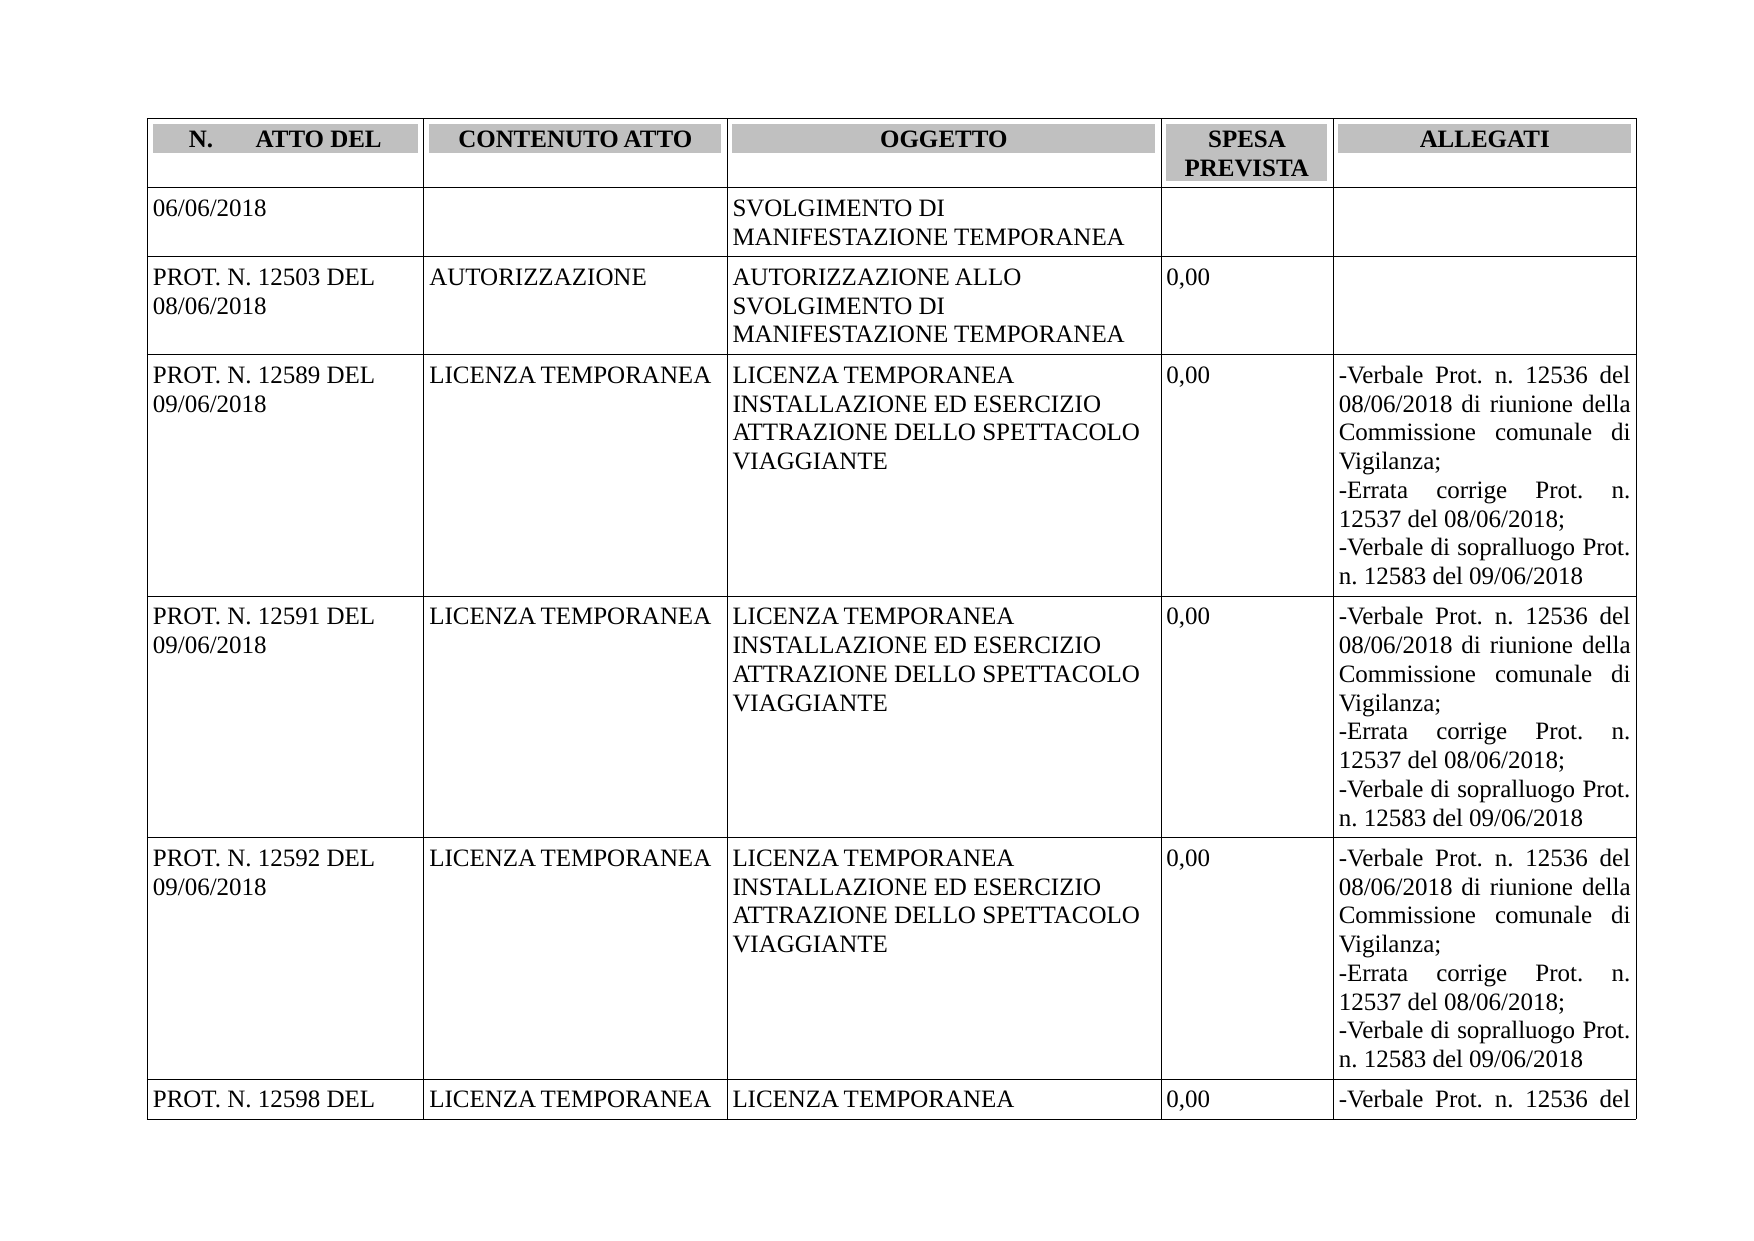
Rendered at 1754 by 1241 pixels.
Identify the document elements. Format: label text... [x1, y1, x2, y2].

table_cell [424, 188, 727, 256]
table_cell 06/06/2018 [148, 188, 423, 256]
table_header N. ATTO DEL [148, 119, 423, 187]
table_cell LICENZA TEMPORANEA INSTALLAZIONE ED ESERCIZIO ATTRAZIONE DELLO SPETTACOLO VIAGGIANTE [728, 597, 1161, 837]
table_cell LICENZA TEMPORANEA INSTALLAZIONE ED ESERCIZIO ATTRAZIONE DELLO SPETTACOLO VIAGGIANTE [728, 355, 1161, 596]
table_cell PROT. N. 12589 DEL 09/06/2018 [148, 355, 423, 596]
table_cell LICENZA TEMPORANEA [424, 597, 727, 837]
table_cell LICENZA TEMPORANEA [424, 1080, 727, 1119]
table_header ALLEGATI [1334, 119, 1636, 187]
table_cell -Verbale Prot. n. 12536 del 08/06/2018 di riunione della Commissione comunale di Vigilanza; -Errata corrige Prot. n. 12537 del 08/06/2018; -Verbale di sopralluogo Prot. n. 12583 del 09/06/2018 [1334, 838, 1636, 1079]
table_cell AUTORIZZAZIONE [424, 257, 727, 354]
table_cell [1334, 188, 1636, 256]
table_cell LICENZA TEMPORANEA [728, 1080, 1161, 1119]
table_cell -Verbale Prot. n. 12536 del 08/06/2018 di riunione della Commissione comunale di Vigilanza; -Errata corrige Prot. n. 12537 del 08/06/2018; -Verbale di sopralluogo Prot. n. 12583 del 09/06/2018 [1334, 355, 1636, 596]
table_header SPESA PREVISTA [1162, 119, 1333, 187]
table_cell PROT. N. 12598 DEL [148, 1080, 423, 1119]
table_cell LICENZA TEMPORANEA [424, 838, 727, 1079]
table_cell 0,00 [1162, 257, 1333, 354]
table_cell PROT. N. 12503 DEL 08/06/2018 [148, 257, 423, 354]
table_header OGGETTO [728, 119, 1161, 187]
table_cell -Verbale Prot. n. 12536 del 08/06/2018 di riunione della Commissione comunale di Vigilanza; -Errata corrige Prot. n. 12537 del 08/06/2018; -Verbale di sopralluogo Prot. n. 12583 del 09/06/2018 [1334, 597, 1636, 837]
table_cell LICENZA TEMPORANEA [424, 355, 727, 596]
table_cell 0,00 [1162, 838, 1333, 1079]
table_cell PROT. N. 12592 DEL 09/06/2018 [148, 838, 423, 1079]
table_cell 0,00 [1162, 1080, 1333, 1119]
table_header CONTENUTO ATTO [424, 119, 727, 187]
table_cell [1162, 188, 1333, 256]
table_cell AUTORIZZAZIONE ALLO SVOLGIMENTO DI MANIFESTAZIONE TEMPORANEA [728, 257, 1161, 354]
table_cell 0,00 [1162, 597, 1333, 837]
table_cell [1334, 257, 1636, 354]
table_cell 0,00 [1162, 355, 1333, 596]
table_cell LICENZA TEMPORANEA INSTALLAZIONE ED ESERCIZIO ATTRAZIONE DELLO SPETTACOLO VIAGGIANTE [728, 838, 1161, 1079]
table_cell SVOLGIMENTO DI MANIFESTAZIONE TEMPORANEA [728, 188, 1161, 256]
table_cell PROT. N. 12591 DEL 09/06/2018 [148, 597, 423, 837]
table_cell -Verbale Prot. n. 12536 del [1334, 1080, 1636, 1119]
